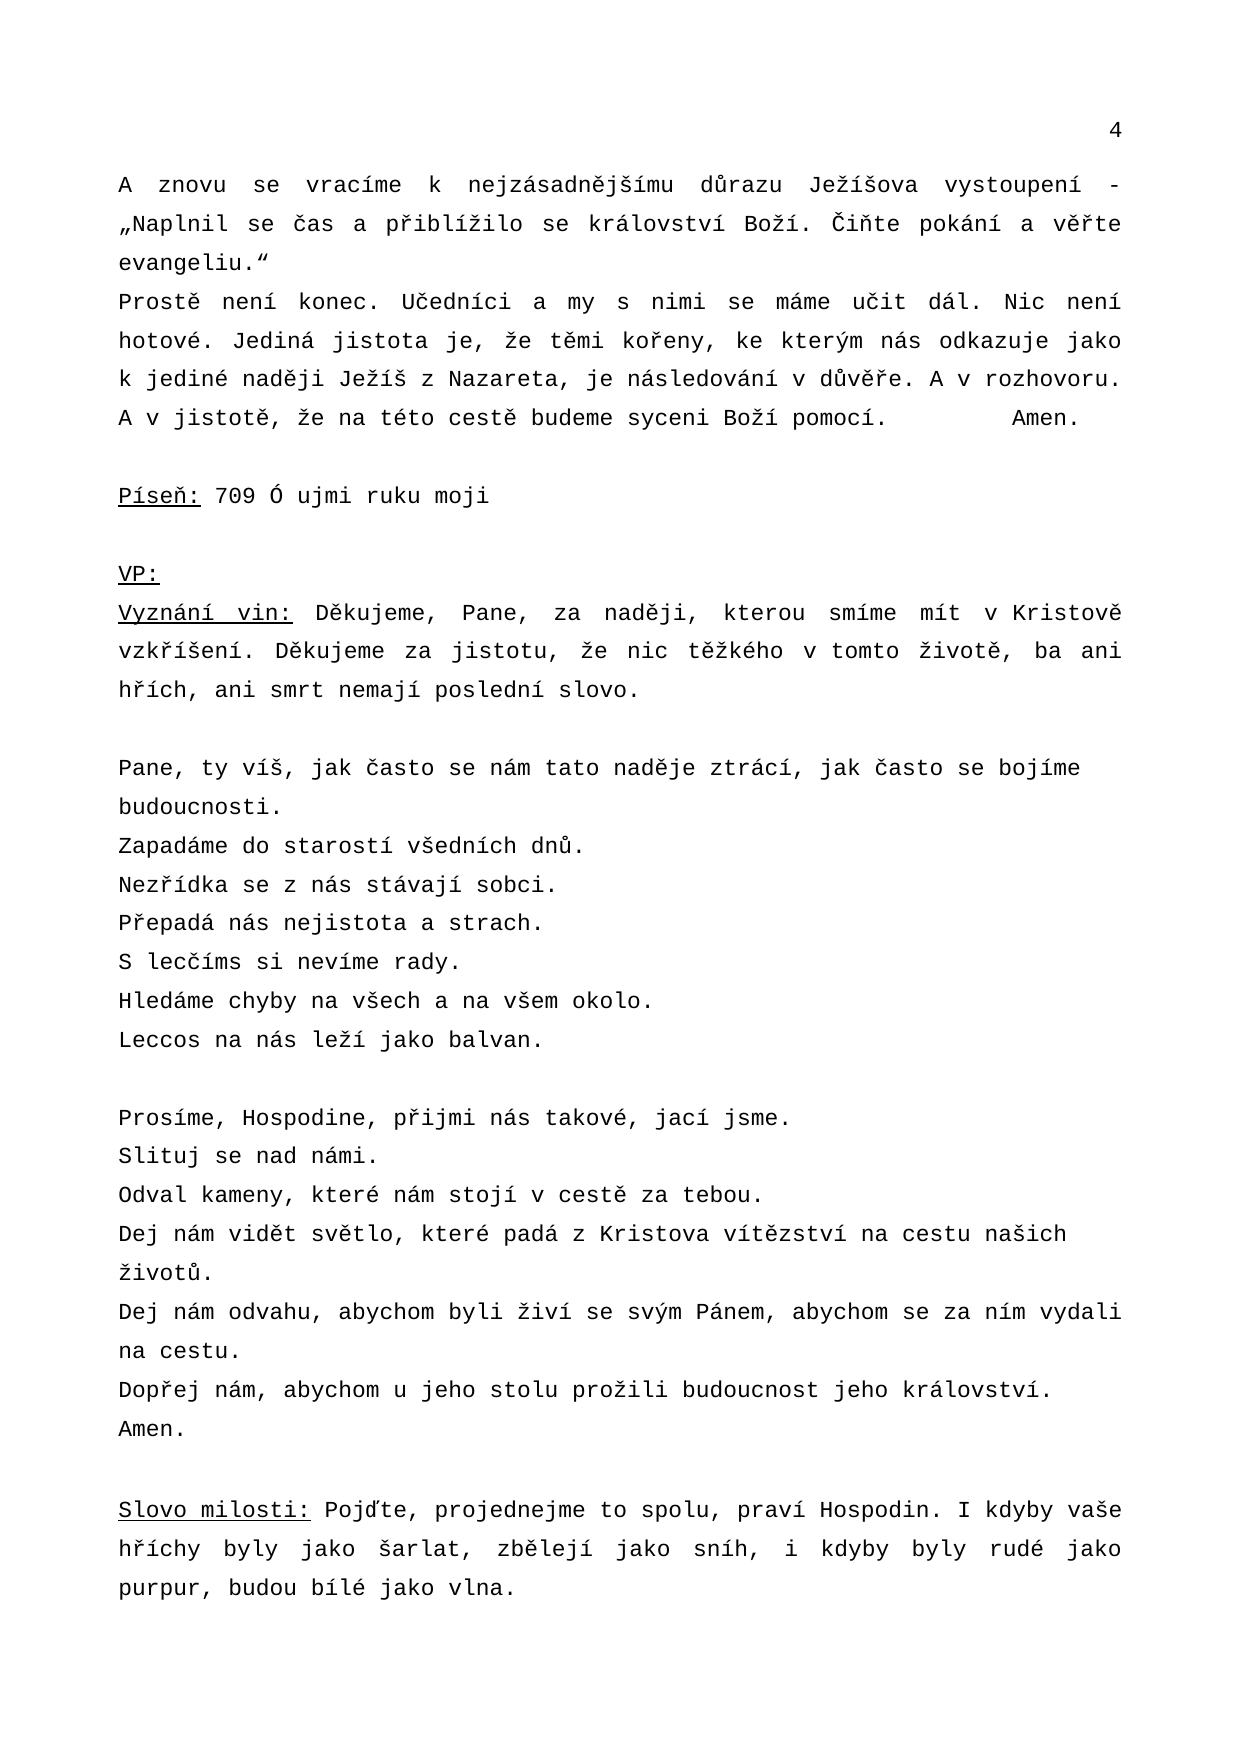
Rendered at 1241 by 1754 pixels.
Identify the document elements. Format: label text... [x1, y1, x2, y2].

text Pane, ty víš, jak často se nám tato naděje ztrácí, jak často se bojíme budoucnosti. [118, 756, 1122, 821]
text Slituj se nad námi. [118, 1145, 1122, 1171]
text Amen. [118, 1417, 1122, 1443]
text Hledáme chyby na všech a na všem okolo. [118, 989, 1122, 1015]
text Slovo milosti: Pojďte, projednejme to spolu, praví Hospodin. I kdyby vaše hříchy byly jako šarlat, zbělejí jako sníh, i kdyby byly rudé jako purpur, budou bílé jako vlna. [118, 1499, 1122, 1602]
text Dej nám odvahu, abychom byli živí se svým Pánem, abychom se za ním vydali na cestu. [118, 1300, 1122, 1365]
text Dej nám vidět světlo, které padá z Kristova vítězství na cestu našich životů. [118, 1223, 1122, 1287]
text Zapadáme do starostí všedních dnů. [118, 834, 1122, 860]
text VP: [118, 562, 1122, 588]
text S lecčíms si nevíme rady. [118, 951, 1122, 977]
text Přepadá nás nejistota a strach. [118, 912, 1122, 938]
text Vyznání vin: Děkujeme, Pane, za naději, kterou smíme mít v Kristově vzkříšení. Děkujeme za jistotu, že nic těžkého v tomto životě, ba ani hřích, ani smrt nemají poslední slovo. [118, 601, 1122, 704]
text Odval kameny, které nám stojí v cestě za tebou. [118, 1184, 1122, 1210]
text Leccos na nás leží jako balvan. [118, 1028, 1122, 1054]
text Prosíme, Hospodine, přijmi nás takové, jací jsme. [118, 1106, 1122, 1132]
text Prostě není konec. Učedníci a my s nimi se máme učit dál. Nic není hotové. Jediná jistota je, že těmi kořeny, ke kterým nás odkazuje jako k jediné naději Ježíš z Nazareta, je následování v důvěře. A v rozhovoru. A v jistotě, že na této cestě budeme syceni Boží pomocí. Amen. [118, 290, 1122, 433]
text A znovu se vracíme k nejzásadnějšímu důrazu Ježíšova vystoupení - „Naplnil se čas a přiblížilo se království Boží. Čiňte pokání a věřte evangeliu.“ [118, 173, 1122, 277]
text Dopřej nám, abychom u jeho stolu prožili budoucnost jeho království. [118, 1378, 1122, 1404]
text Píseň: 709 Ó ujmi ruku moji [118, 484, 1122, 510]
text Nezřídka se z nás stávají sobci. [118, 873, 1122, 899]
